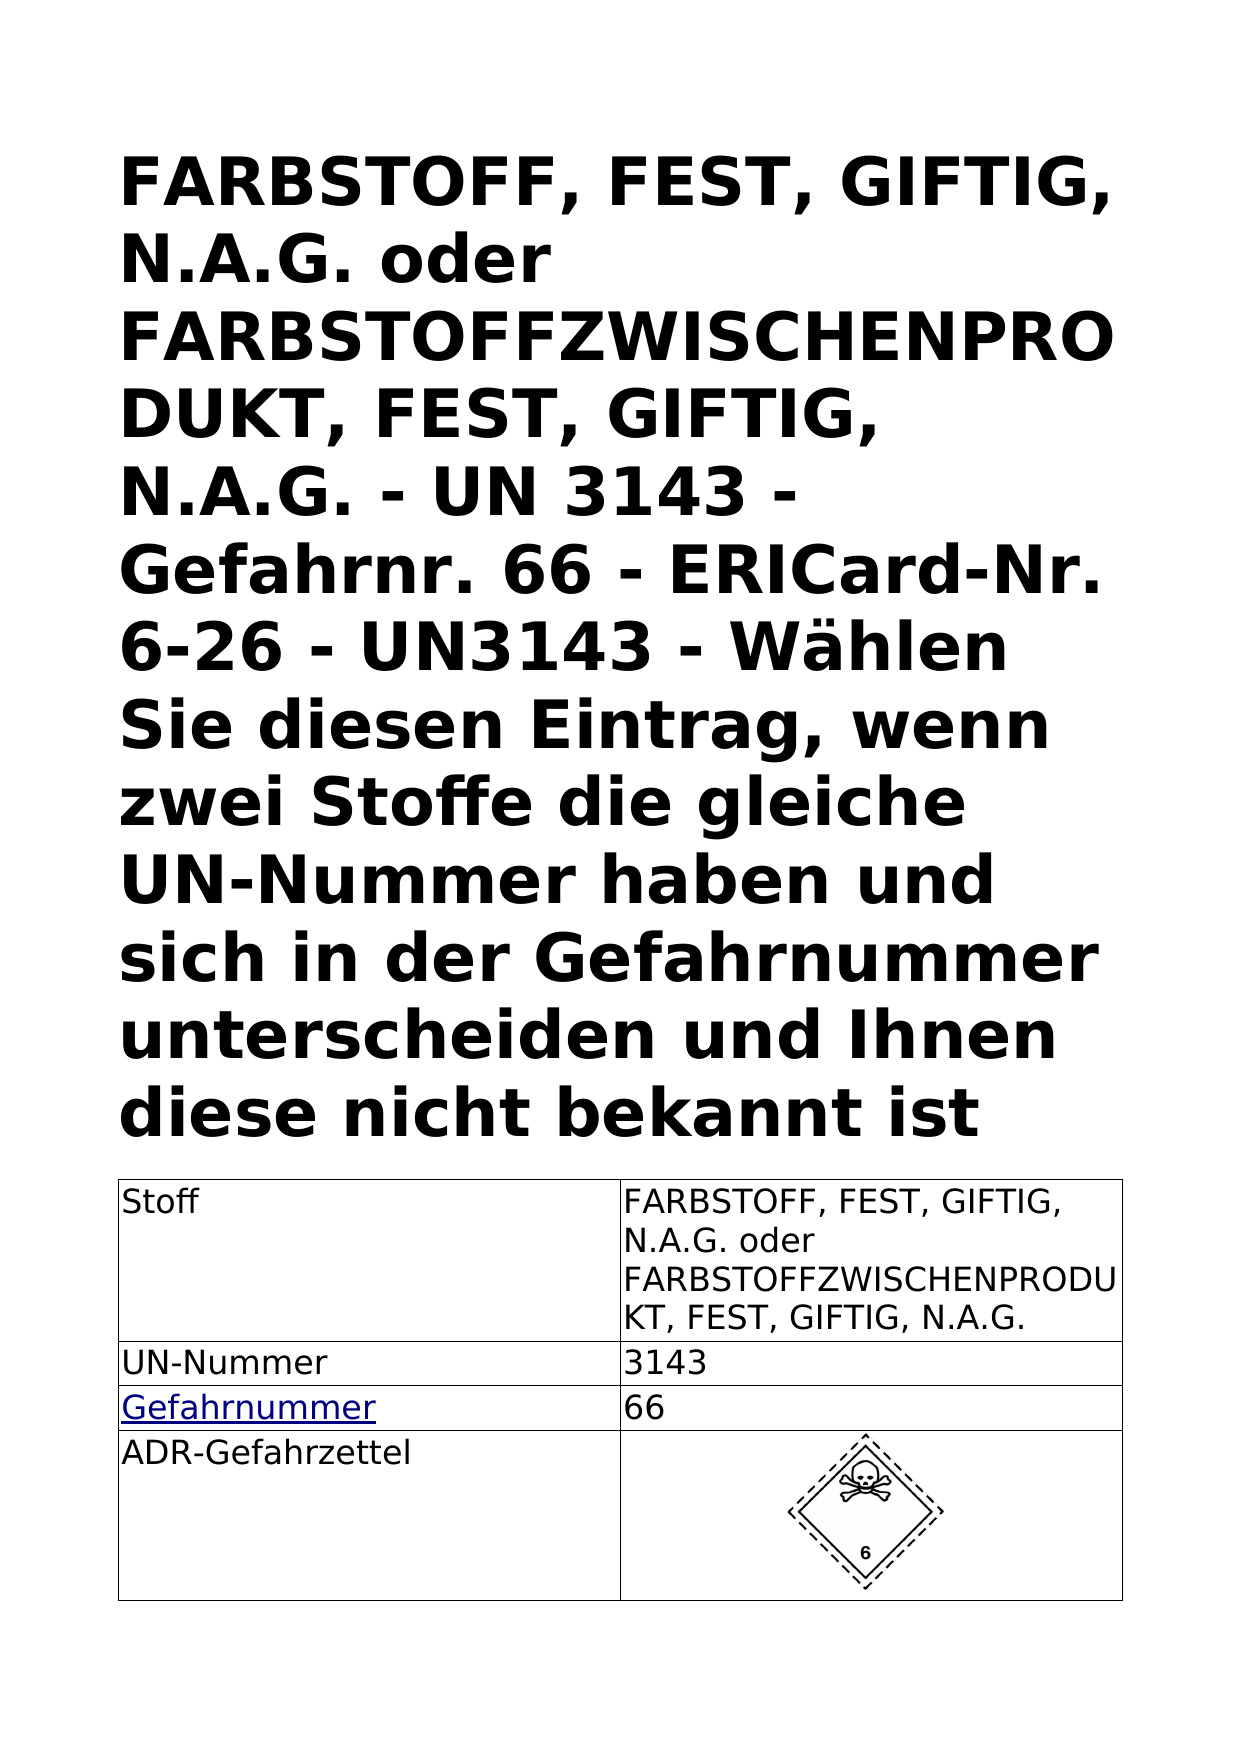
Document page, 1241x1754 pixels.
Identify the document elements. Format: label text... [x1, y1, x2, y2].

table_header FARBSTOFF, FEST, GIFTIG, N.A.G. oder FARBSTOFFZWISCHENPRODUKT, FEST, GIFTIG, N.A.G. [621, 1180, 1122, 1341]
subtitle FARBSTOFF, FEST, GIFTIG, N.A.G. oder FARBSTOFFZWISCHENPRODUKT, FEST, GIFTIG, N.A.G. - UN 3143 - Gefahrnr. 66 - ERICard-Nr. 6-26 - UN3143 - Wählen Sie diesen Eintrag, wenn zwei Stoffe die gleiche UN-Nummer haben und sich in der Gefahrnummer unterscheiden und Ihnen diese nicht bekannt ist [118, 143, 1122, 1152]
table_cell ADR-Gefahrzettel [119, 1431, 620, 1600]
table_cell 66 [621, 1386, 1122, 1430]
table_cell 3143 [621, 1342, 1122, 1385]
table_cell UN-Nummer [119, 1342, 620, 1385]
picture [787, 1433, 944, 1590]
table_header Stoff [119, 1180, 620, 1341]
table_cell Gefahrnummer [119, 1386, 620, 1430]
table_cell [621, 1431, 1122, 1600]
